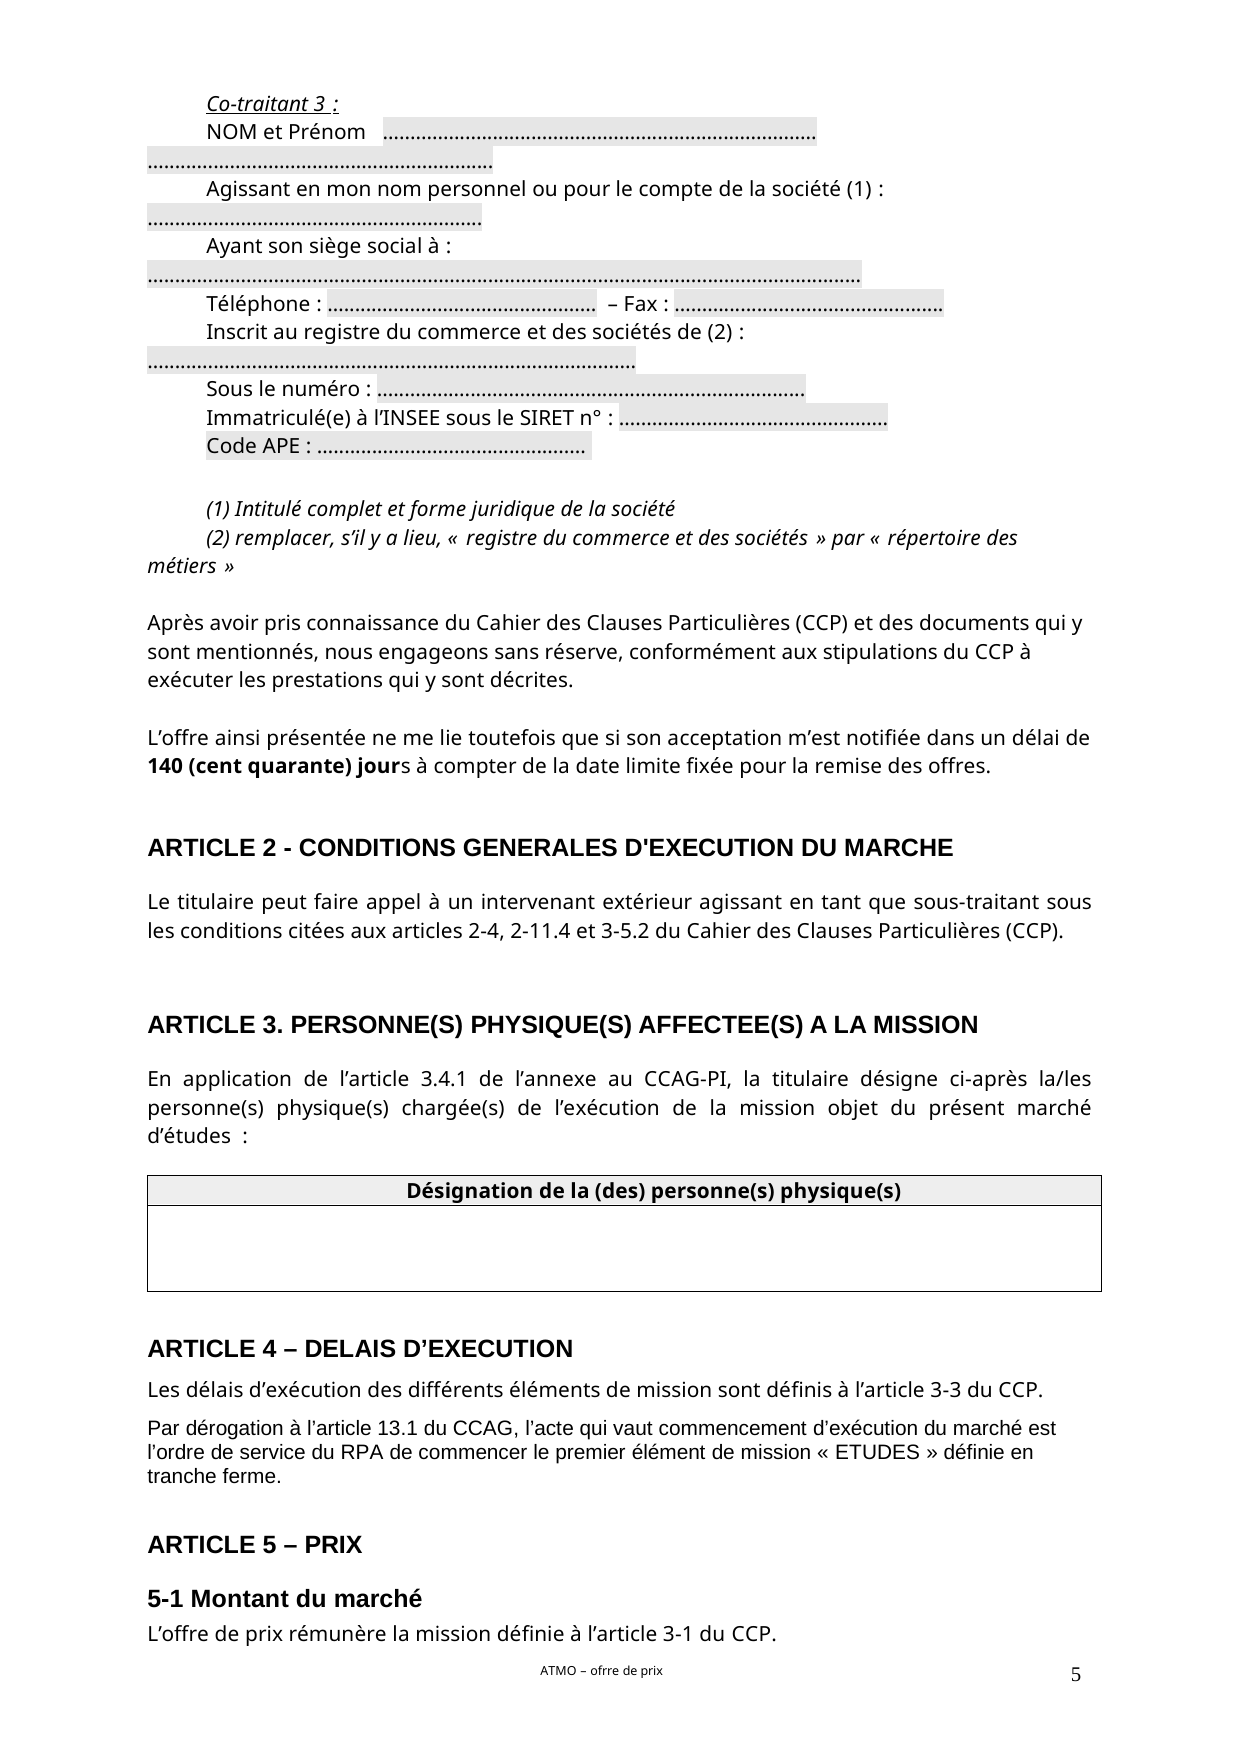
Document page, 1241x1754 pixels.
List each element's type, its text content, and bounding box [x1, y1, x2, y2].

text Agissant en mon nom personnel ou pour le compte de la société (1) : ….......................................................... [147, 174, 1093, 231]
text NOM et Prénom …............................................................................…............................................................ [147, 117, 1093, 174]
text Code APE : ….............................................. [147, 431, 1093, 460]
subtitle ARTICLE 4 – DELAIS D’EXECUTION [147, 1334, 1093, 1363]
table_header Désignation de la (des) personne(s) physique(s) [148, 1176, 1101, 1204]
subtitle ARTICLE 5 – PRIX [147, 1530, 1093, 1559]
text Les délais d’exécution des différents éléments de mission sont définis à l’article 3-3 du CCP. [147, 1375, 1093, 1404]
text L’offre ainsi présentée ne me lie toutefois que si son acceptation m’est notifiée dans un délai de 140 (cent quarante) jours à compter de la date limite fixée pour la remise des offres. [147, 722, 1093, 779]
subtitle ARTICLE 3. PERSONNE(S) PHYSIQUE(S) AFFECTEE(S) A LA MISSION [147, 1010, 1093, 1039]
text (1) Intitulé complet et forme juridique de la société [147, 494, 1093, 523]
text Après avoir pris connaissance du Cahier des Clauses Particulières (CCP) et des documents qui y sont mentionnés, nous engageons sans réserve, conformément aux stipulations du CCP à exécuter les prestations qui y sont décrites. [147, 608, 1093, 694]
text Par dérogation à l’article 13.1 du CCAG, l’acte qui vaut commencement d’exécution du marché est l’ordre de service du RPA de commencer le premier élément de mission « ETUDES » définie en tranche ferme. [147, 1416, 1093, 1488]
text Co-traitant 3 : [147, 89, 1093, 117]
text (2) remplacer, s’il y a lieu, « registre du commerce et des sociétés » par « répertoire des métiers » [147, 523, 1093, 580]
subtitle 5-1 Montant du marché [147, 1584, 1093, 1613]
text L’offre de prix rémunère la mission définie à l’article 3-1 du CCP. [147, 1619, 1093, 1647]
text Ayant son siège social à : …............................................................................................................................... [147, 231, 1093, 288]
subtitle ARTICLE 2 - CONDITIONS GENERALES D'EXECUTION DU MARCHE [147, 833, 1093, 862]
text En application de l’article 3.4.1 de l’annexe au CCAG-PI, la titulaire désigne ci-après la/les personne(s) physique(s) chargée(s) de l’exécution de la mission objet du présent marché d’études : [147, 1064, 1093, 1150]
text Le titulaire peut faire appel à un intervenant extérieur agissant en tant que sous-traitant sous les conditions citées aux articles 2-4, 2-11.4 et 3-5.2 du Cahier des Clauses Particulières (CCP). [147, 887, 1093, 944]
table_cell [148, 1206, 1101, 1291]
text Immatriculé(e) à l’INSEE sous le SIRET n° : ….............................................. [147, 403, 1093, 431]
text Inscrit au registre du commerce et des sociétés de (2) : …...................................................................................... [147, 317, 1093, 374]
text Téléphone : ….............................................. – Fax : ….............................................. [147, 288, 1093, 317]
text Sous le numéro : .............................................................................. [147, 374, 1093, 403]
